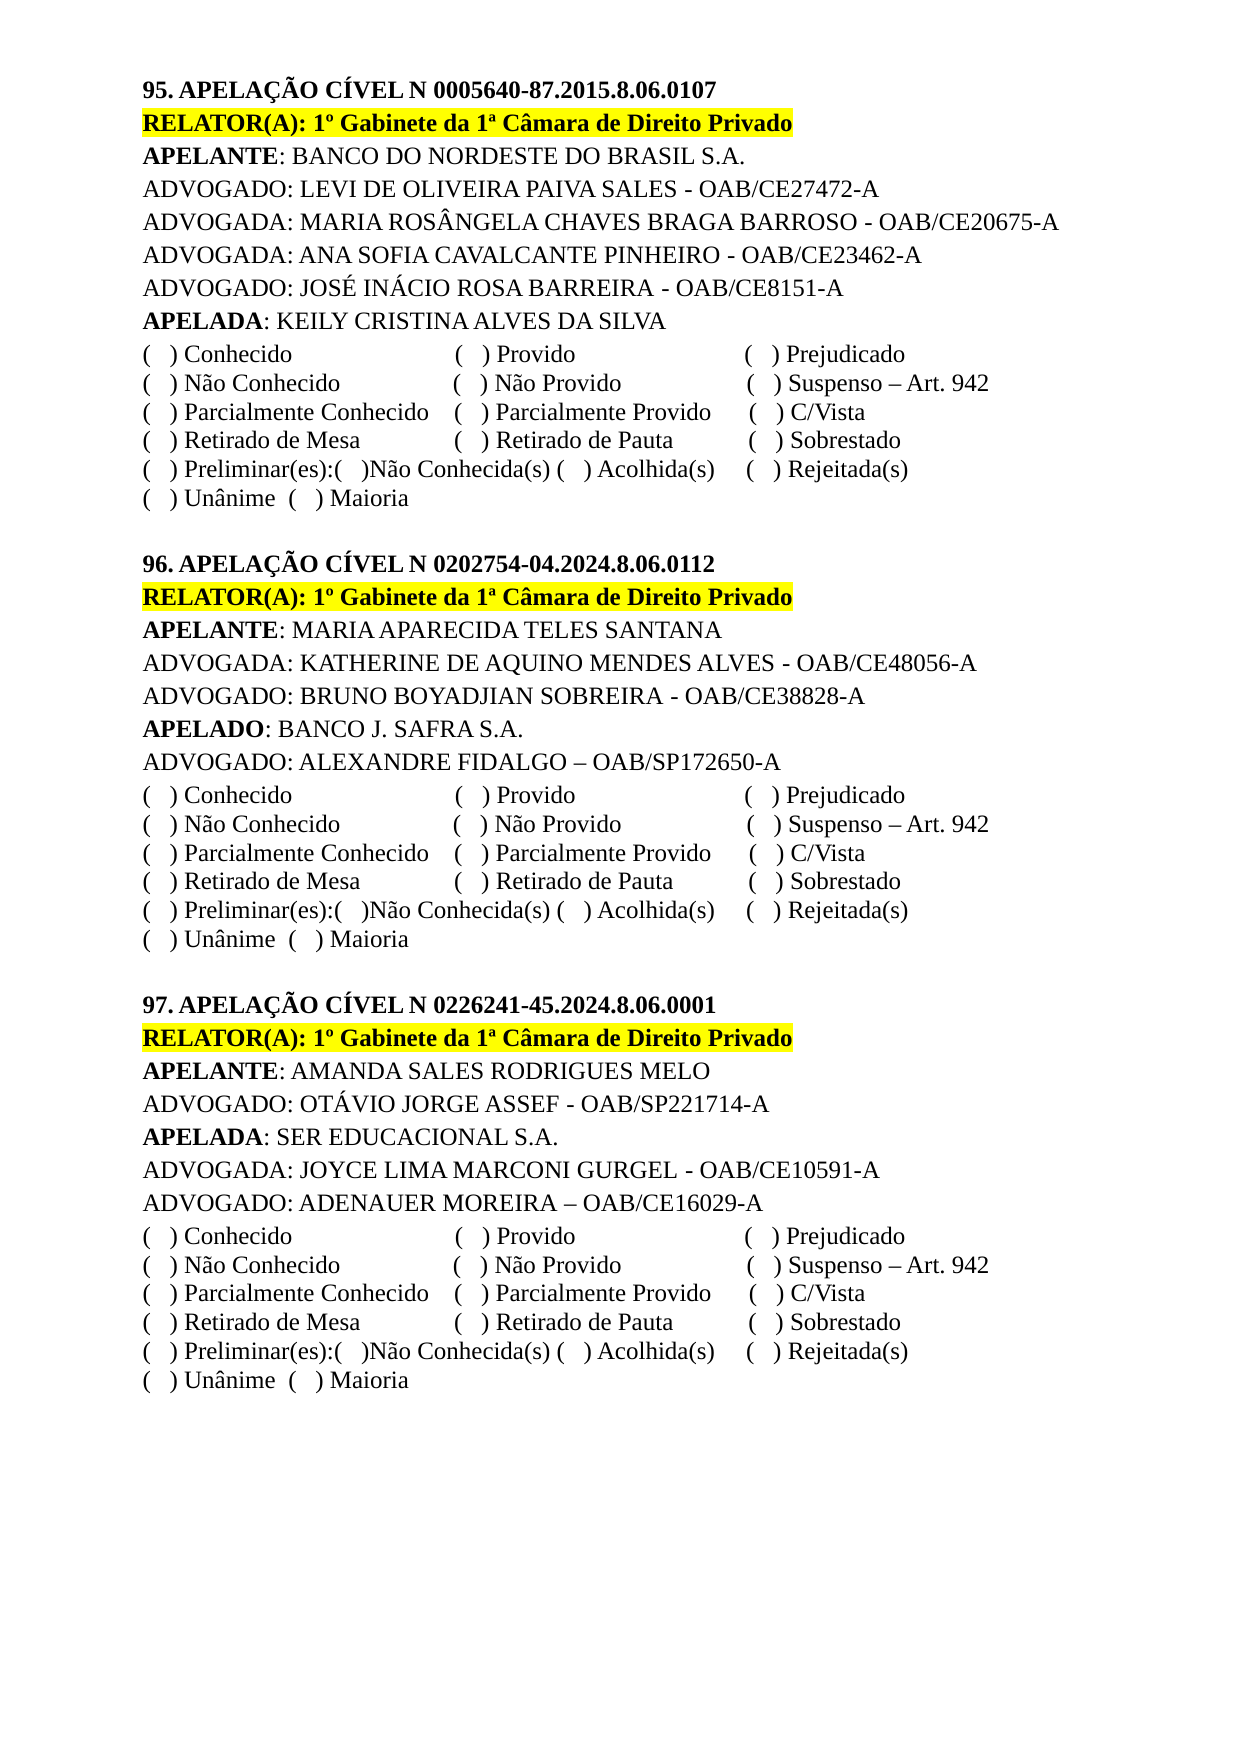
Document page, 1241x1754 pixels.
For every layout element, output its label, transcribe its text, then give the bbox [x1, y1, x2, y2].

text ( ) Preliminar(es):( )Não Conhecida(s) ( ) Acolhida(s) ( ) Rejeitada(s) [142, 454, 1158, 483]
text ( ) Retirado de Mesa ( ) Retirado de Pauta ( ) Sobrestado [142, 866, 1158, 895]
text ( ) Não Conhecido ( ) Não Provido ( ) Suspenso – Art. 942 [142, 809, 1158, 838]
text ( ) Retirado de Mesa ( ) Retirado de Pauta ( ) Sobrestado [142, 425, 1158, 454]
text ( ) Preliminar(es):( )Não Conhecida(s) ( ) Acolhida(s) ( ) Rejeitada(s) [142, 1336, 1158, 1365]
text ( ) Não Conhecido ( ) Não Provido ( ) Suspenso – Art. 942 [142, 368, 1158, 397]
text ( ) Unânime ( ) Maioria 96. APELAÇÃO CÍVEL N 0202754-04.2024.8.06.0112 RELATOR(A): 1º Gabinete da 1ª Câmara de Direito Privado APELANTE: MARIA APARECIDA TELES SANTANA ADVOGADA: KATHERINE DE AQUINO MENDES ALVES - OAB/CE48056-A ADVOGADO: BRUNO BOYADJIAN SOBREIRA - OAB/CE38828-A APELADO: BANCO J. SAFRA S.A. ADVOGADO: ALEXANDRE FIDALGO – OAB/SP172650-A [142, 483, 1188, 776]
text ( ) Unânime ( ) Maioria [142, 1365, 1188, 1459]
text ( ) Parcialmente Conhecido ( ) Parcialmente Provido ( ) C/Vista [142, 1278, 1158, 1307]
text ( ) Conhecido ( ) Provido ( ) Prejudicado [142, 780, 1141, 809]
text ( ) Conhecido ( ) Provido ( ) Prejudicado [142, 339, 1141, 368]
text ( ) Parcialmente Conhecido ( ) Parcialmente Provido ( ) C/Vista [142, 838, 1158, 866]
text 95. APELAÇÃO CÍVEL N 0005640-87.2015.8.06.0107 RELATOR(A): 1º Gabinete da 1ª Câmara de Direito Privado APELANTE: BANCO DO NORDESTE DO BRASIL S.A. ADVOGADO: LEVI DE OLIVEIRA PAIVA SALES - OAB/CE27472-A ADVOGADA: MARIA ROSÂNGELA CHAVES BRAGA BARROSO - OAB/CE20675-A ADVOGADA: ANA SOFIA CAVALCANTE PINHEIRO - OAB/CE23462-A ADVOGADO: JOSÉ INÁCIO ROSA BARREIRA - OAB/CE8151-A APELADA: KEILY CRISTINA ALVES DA SILVA [142, 75, 1188, 335]
text ( ) Parcialmente Conhecido ( ) Parcialmente Provido ( ) C/Vista [142, 397, 1158, 425]
text ( ) Não Conhecido ( ) Não Provido ( ) Suspenso – Art. 942 [142, 1250, 1158, 1278]
text ( ) Preliminar(es):( )Não Conhecida(s) ( ) Acolhida(s) ( ) Rejeitada(s) [142, 895, 1158, 924]
text ( ) Retirado de Mesa ( ) Retirado de Pauta ( ) Sobrestado [142, 1307, 1158, 1336]
text ( ) Unânime ( ) Maioria 97. APELAÇÃO CÍVEL N 0226241-45.2024.8.06.0001 RELATOR(A): 1º Gabinete da 1ª Câmara de Direito Privado APELANTE: AMANDA SALES RODRIGUES MELO ADVOGADO: OTÁVIO JORGE ASSEF - OAB/SP221714-A APELADA: SER EDUCACIONAL S.A. ADVOGADA: JOYCE LIMA MARCONI GURGEL - OAB/CE10591-A ADVOGADO: ADENAUER MOREIRA – OAB/CE16029-A [142, 924, 1188, 1217]
text ( ) Conhecido ( ) Provido ( ) Prejudicado [142, 1221, 1141, 1250]
